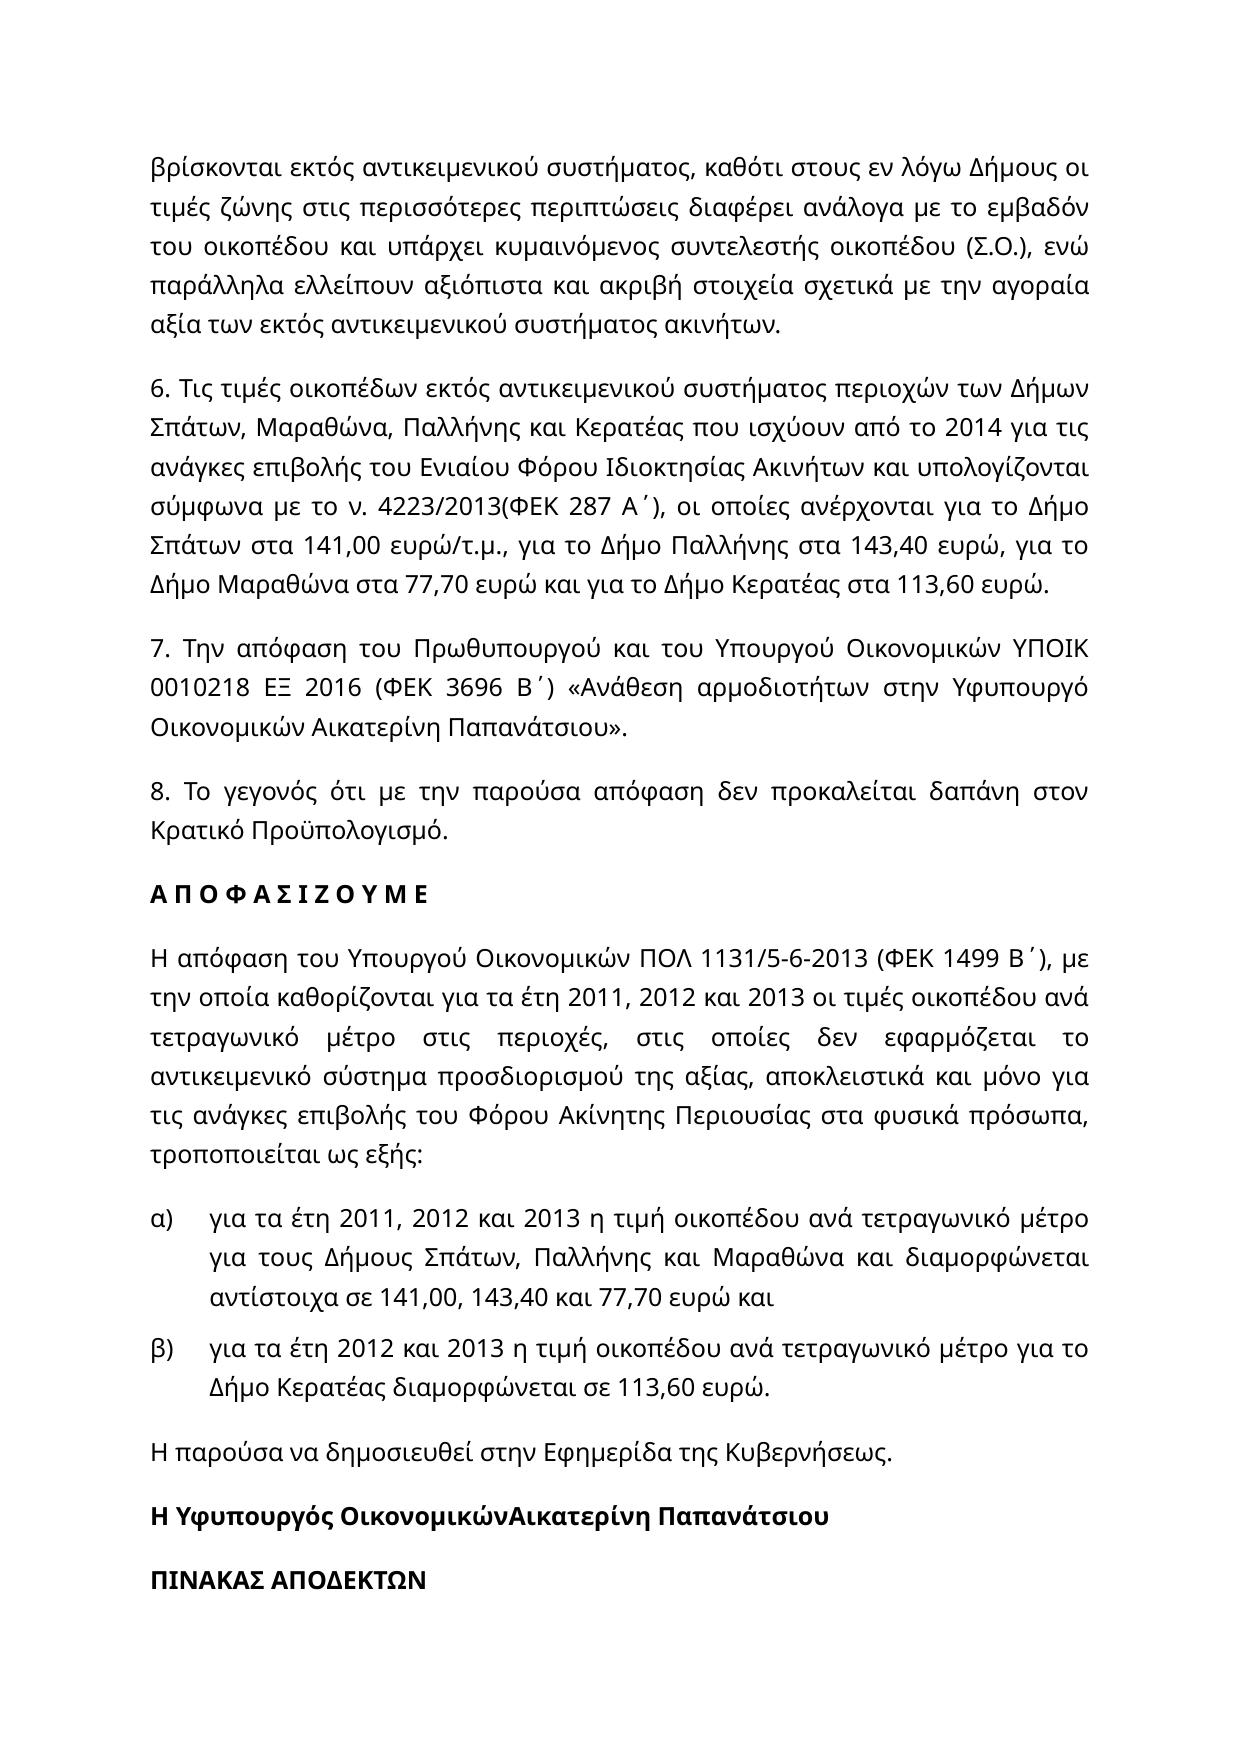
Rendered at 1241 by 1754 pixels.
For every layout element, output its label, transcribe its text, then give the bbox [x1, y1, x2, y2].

text ΠΙΝΑΚΑΣ ΑΠΟΔΕΚΤΩΝ [150, 1562, 1090, 1597]
list α) για τα έτη 2011, 2012 και 2013 η τιμή οικοπέδου ανά τετραγωνικό μέτρο για τους Δήμους Σπάτων, Παλλήνης και Μαραθώνα και διαμορφώνεται αντίστοιχα σε 141,00, 143,40 και 77,70 ευρώ και [150, 1201, 1090, 1313]
text Η Υφυπουργός ΟικονομικώνΑικατερίνη Παπανάτσιου [150, 1498, 1090, 1532]
text 7. Την απόφαση του Πρωθυπουργού και του Υπουργού Οικονομικών ΥΠΟΙΚ 0010218 ΕΞ 2016 (ΦΕΚ 3696 Β΄) «Ανάθεση αρμοδιοτήτων στην Υφυπουργό Οικονομικών Αικατερίνη Παπανάτσιου». [150, 631, 1090, 743]
text Α Π Ο Φ Α Σ Ι Ζ Ο Υ Μ Ε [150, 877, 1090, 911]
text 6. Τις τιμές οικοπέδων εκτός αντικειμενικού συστήματος περιοχών των Δήμων Σπάτων, Μαραθώνα, Παλλήνης και Κερατέας που ισχύουν από το 2014 για τις ανάγκες επιβολής του Ενιαίου Φόρου Ιδιοκτησίας Ακινήτων και υπολογίζονται σύμφωνα με το ν. 4223/2013(ΦΕΚ 287 Α΄), οι οποίες ανέρχονται για το Δήμο Σπάτων στα 141,00 ευρώ/τ.μ., για το Δήμο Παλλήνης στα 143,40 ευρώ, για το Δήμο Μαραθώνα στα 77,70 ευρώ και για το Δήμο Κερατέας στα 113,60 ευρώ. [150, 371, 1090, 601]
text 8. Το γεγονός ότι με την παρούσα απόφαση δεν προκαλείται δαπάνη στον Κρατικό Προϋπολογισμό. [150, 773, 1090, 847]
text Η απόφαση του Υπουργού Οικονομικών ΠΟΛ 1131/5-6-2013 (ΦΕΚ 1499 Β΄), με την οποία καθορίζονται για τα έτη 2011, 2012 και 2013 οι τιμές οικοπέδου ανά τετραγωνικό μέτρο στις περιοχές, στις οποίες δεν εφαρμόζεται το αντικειμενικό σύστημα προσδιορισμού της αξίας, αποκλειστικά και μόνο για τις ανάγκες επιβολής του Φόρου Ακίνητης Περιουσίας στα φυσικά πρόσωπα, τροποποιείται ως εξής: [150, 941, 1090, 1171]
text Η παρούσα να δημοσιευθεί στην Εφημερίδα της Κυβερνήσεως. [150, 1434, 1090, 1468]
list β) για τα έτη 2012 και 2013 η τιμή οικοπέδου ανά τετραγωνικό μέτρο για το Δήμο Κερατέας διαμορφώνεται σε 113,60 ευρώ. [150, 1331, 1090, 1404]
text βρίσκονται εκτός αντικειμενικού συστήματος, καθότι στους εν λόγω Δήμους οι τιμές ζώνης στις περισσότερες περιπτώσεις διαφέρει ανάλογα με το εμβαδόν του οικοπέδου και υπάρχει κυμαινόμενος συντελεστής οικοπέδου (Σ.Ο.), ενώ παράλληλα ελλείπουν αξιόπιστα και ακριβή στοιχεία σχετικά με την αγοραία αξία των εκτός αντικειμενικού συστήματος ακινήτων. [150, 150, 1090, 341]
